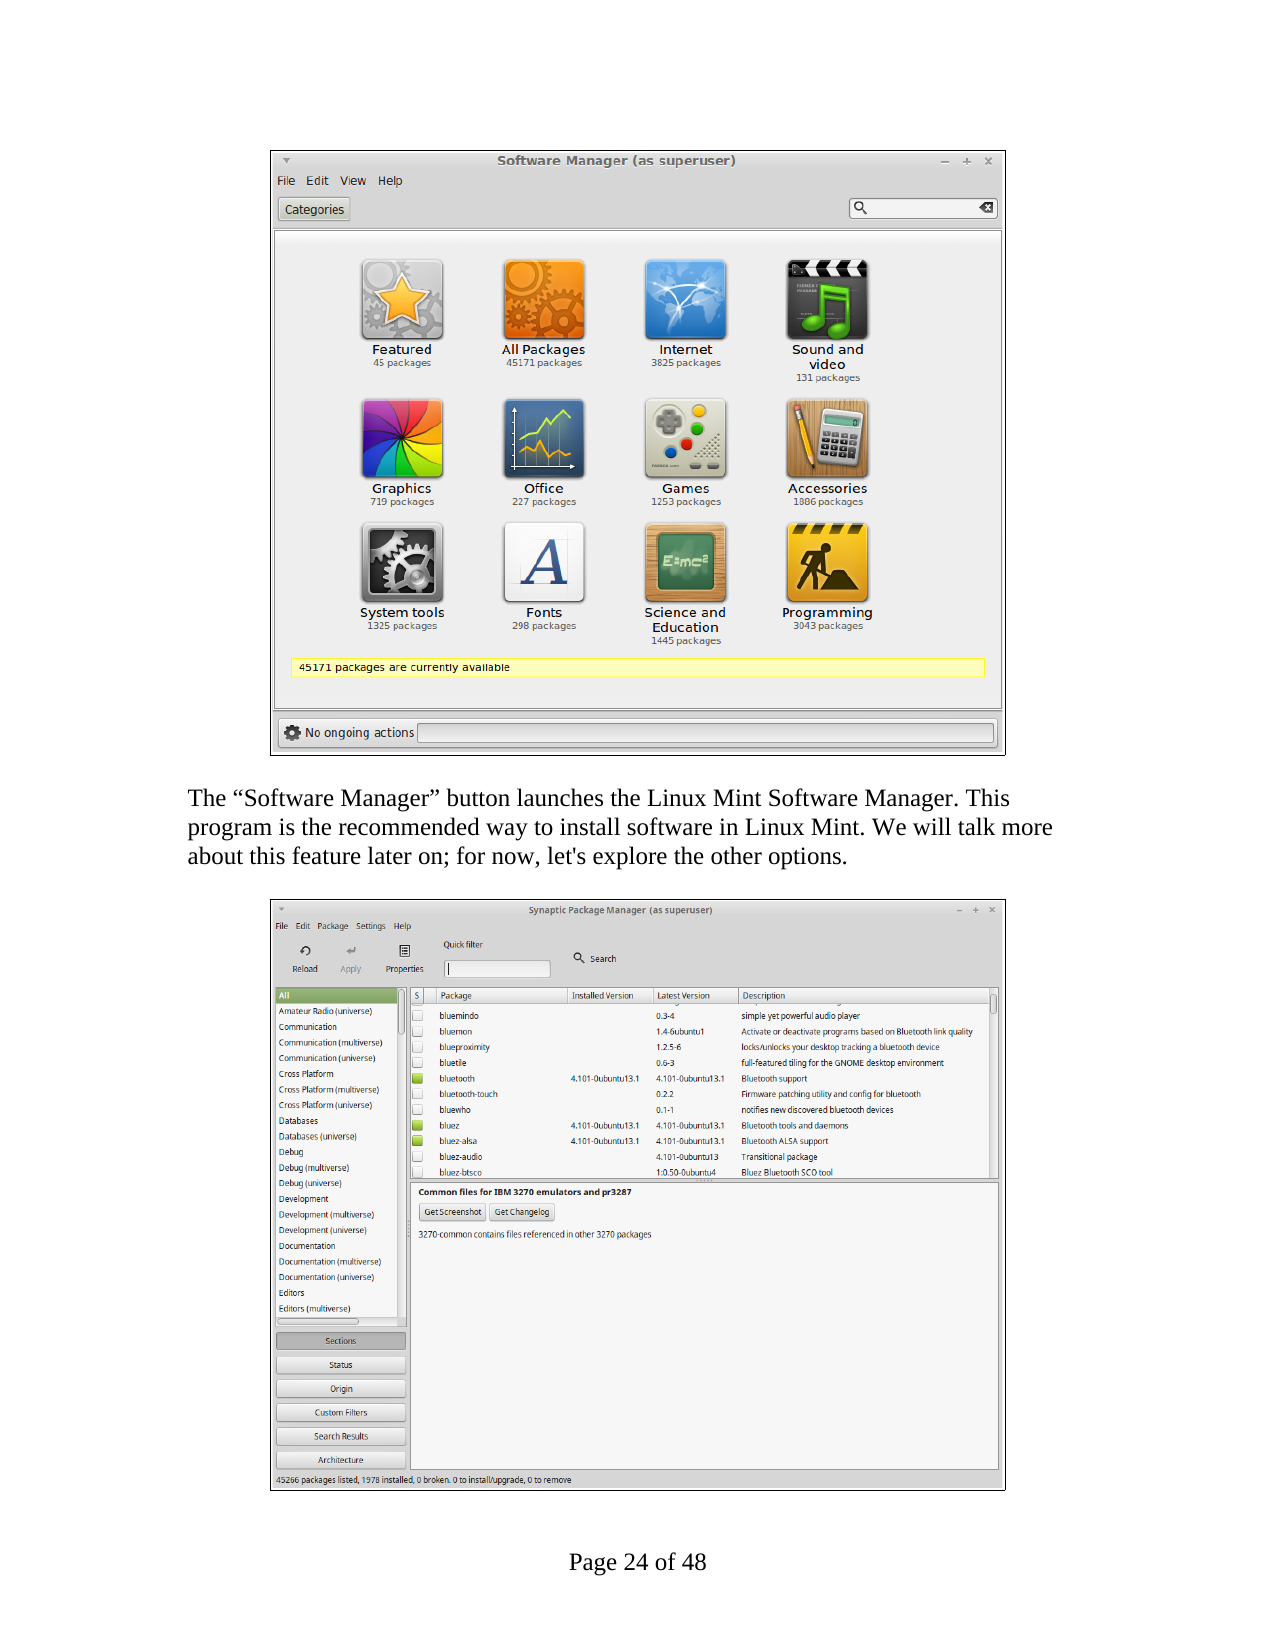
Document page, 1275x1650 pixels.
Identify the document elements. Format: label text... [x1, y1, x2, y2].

text The “Software Manager” button launches the Linux Mint Software Manager. This program is the recommended way to install software in Linux Mint. We will talk more about this feature later on; for now, let's explore the other options. [187, 783, 1087, 870]
picture [272, 901, 1003, 1488]
picture [272, 153, 1003, 752]
